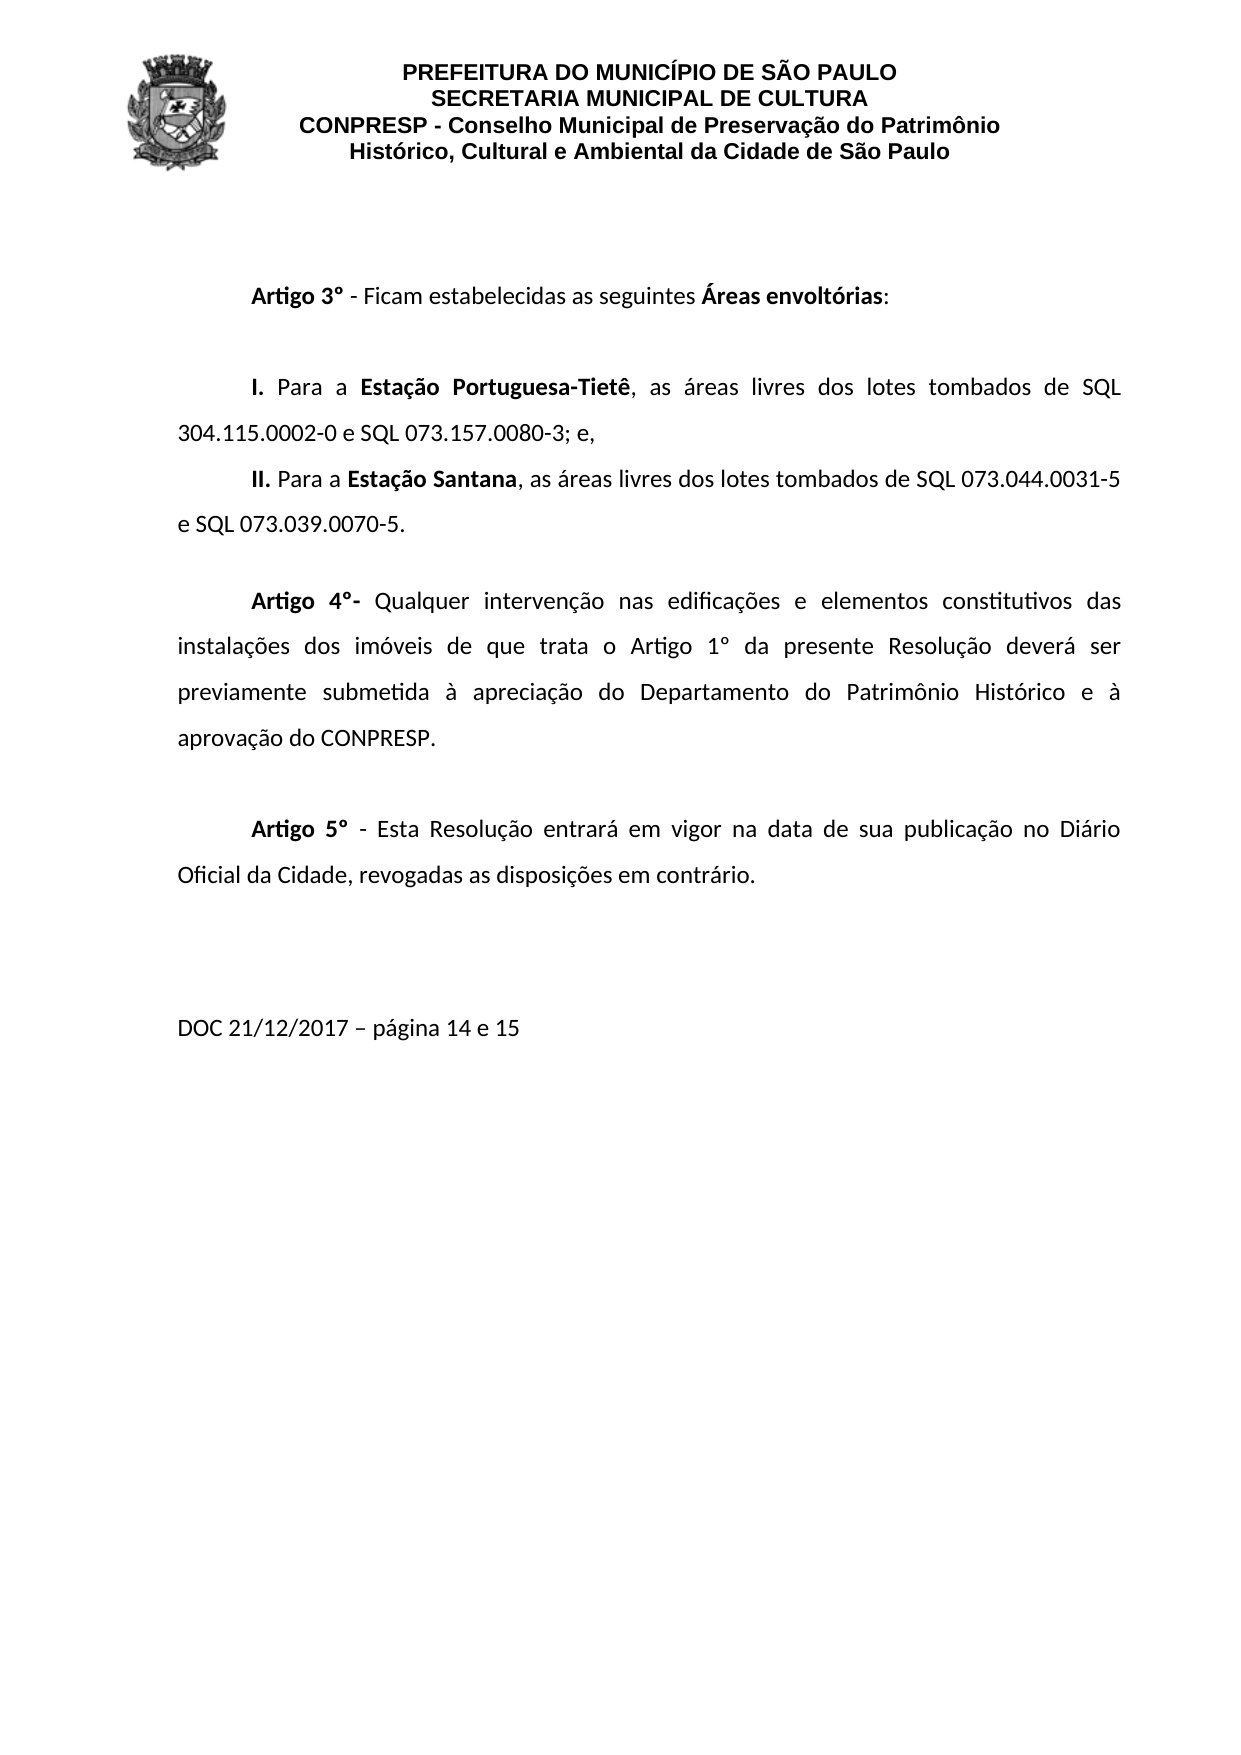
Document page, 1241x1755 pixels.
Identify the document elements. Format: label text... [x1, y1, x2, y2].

text II. Para a Estação Santana, as áreas livres dos lotes tombados de SQL 073.044.0031-5 e SQL 073.039.0070-5. [177, 463, 1122, 539]
text Artigo 5º - Esta Resolução entrará em vigor na data de sua publicação no Diário Oficial da Cidade, revogadas as disposições em contrário. [177, 813, 1122, 890]
text Artigo 3º - Ficam estabelecidas as seguintes Áreas envoltórias: [177, 280, 1122, 310]
text I. Para a Estação Portuguesa-Tietê, as áreas livres dos lotes tombados de SQL 304.115.0002-0 e SQL 073.157.0080-3; e, [177, 371, 1122, 448]
text Artigo 4º- Qualquer intervenção nas edificações e elementos constitutivos das instalações dos imóveis de que trata o Artigo 1º da presente Resolução deverá ser previamente submetida à apreciação do Departamento do Patrimônio Histórico e à aprovação do CONPRESP. [177, 585, 1122, 752]
text DOC 21/12/2017 – página 14 e 15 [177, 1012, 1122, 1042]
